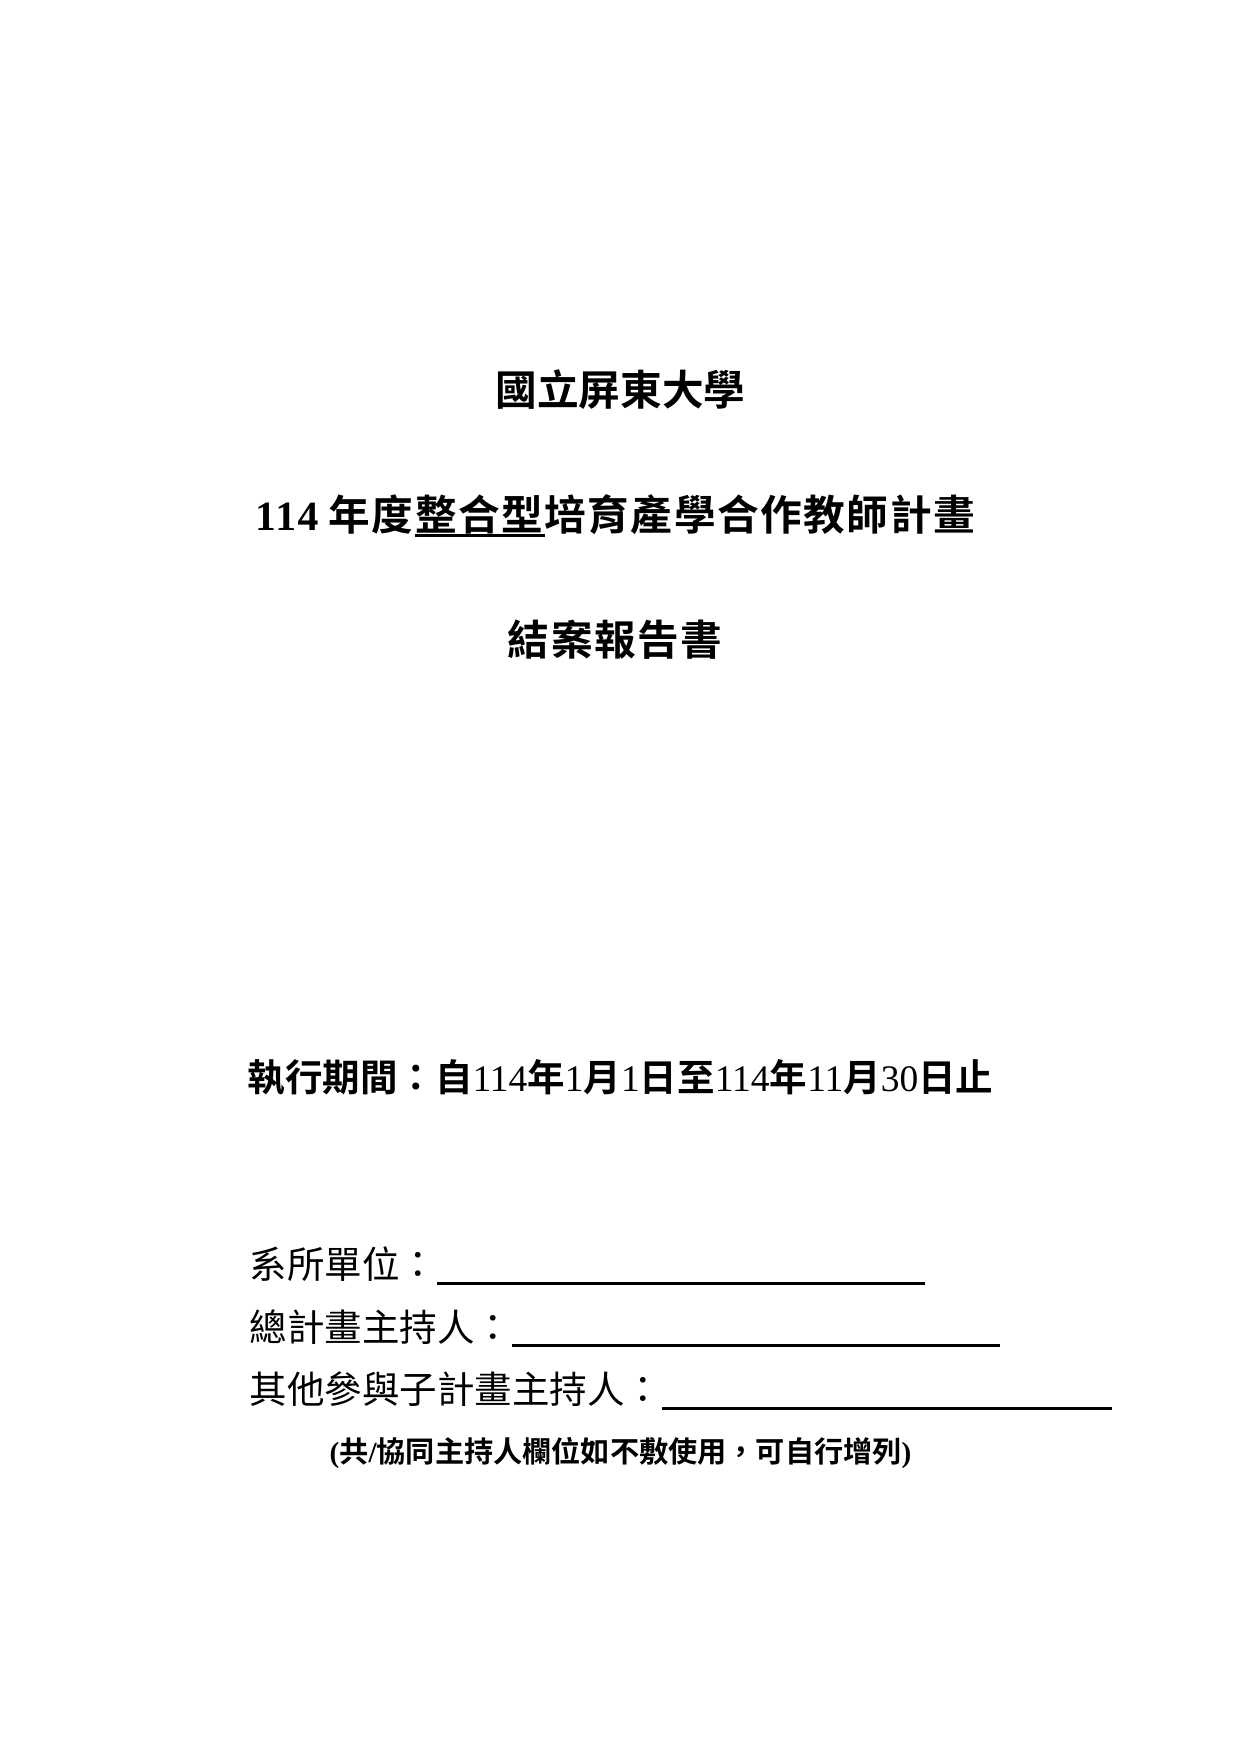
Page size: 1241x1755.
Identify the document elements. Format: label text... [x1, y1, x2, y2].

text 其他參與子計畫主持人： [118, 1346, 1122, 1408]
text 總計畫主持人： [118, 1283, 1122, 1346]
text 114年度整合型培育產學合作教師計畫 [118, 471, 1112, 533]
text (共/協同主持人欄位如不敷使用，可自行增列) [118, 1408, 1122, 1471]
text 執行期間：自114年1月1日至114年11月30日止 [118, 1033, 1122, 1096]
text 結案報告書 [118, 596, 1112, 658]
text 系所單位： [249, 1221, 1122, 1283]
text 國立屏東大學 [118, 346, 1122, 408]
